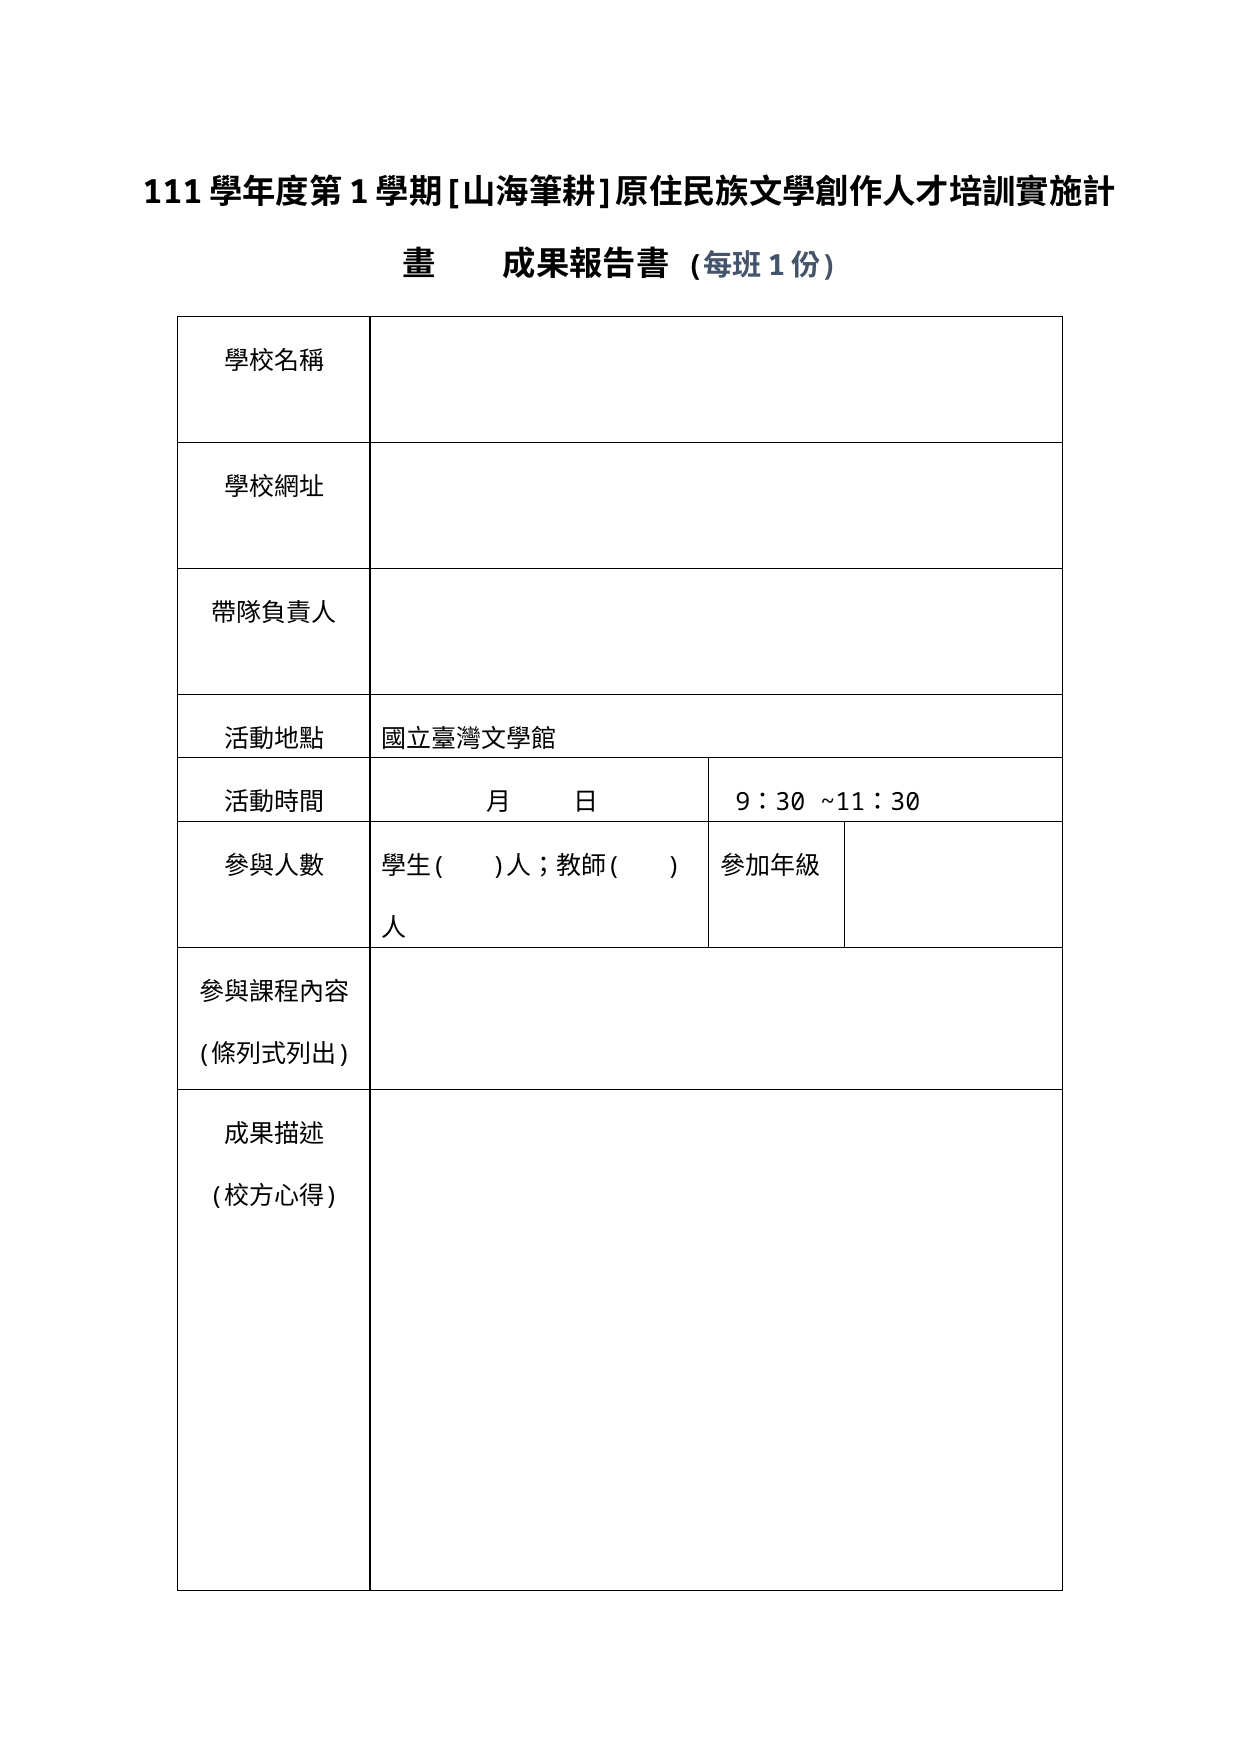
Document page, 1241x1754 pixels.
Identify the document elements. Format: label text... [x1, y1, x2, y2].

table_cell [371, 569, 1062, 694]
table_cell [371, 443, 1062, 568]
table_cell 學校網址 [178, 443, 369, 568]
table_cell [371, 948, 1062, 1088]
table_cell 參與人數 [178, 822, 369, 947]
table_cell 活動地點 [178, 695, 369, 757]
table_header [371, 317, 1062, 442]
table_cell [371, 1090, 1062, 1589]
table_cell 學生( )人；教師( )人 [371, 822, 708, 947]
table_cell 帶隊負責人 [178, 569, 369, 694]
text 111學年度第1學期[山海筆耕]原住民族文學創作人才培訓實施計畫 成果報告書 (每班1份) [112, 164, 1128, 285]
table_cell 國立臺灣文學館 [371, 695, 1062, 757]
table_cell 成果描述 (校方心得) [178, 1090, 369, 1589]
table_cell 參加年級 [709, 822, 844, 947]
table_cell 9：30 ~11：30 [709, 758, 1062, 821]
table_header 學校名稱 [178, 317, 369, 442]
table_cell 月 日 [371, 758, 708, 821]
table_cell 活動時間 [178, 758, 369, 821]
table_cell 參與課程內容 (條列式列出) [178, 948, 369, 1088]
table_cell [845, 822, 1062, 947]
